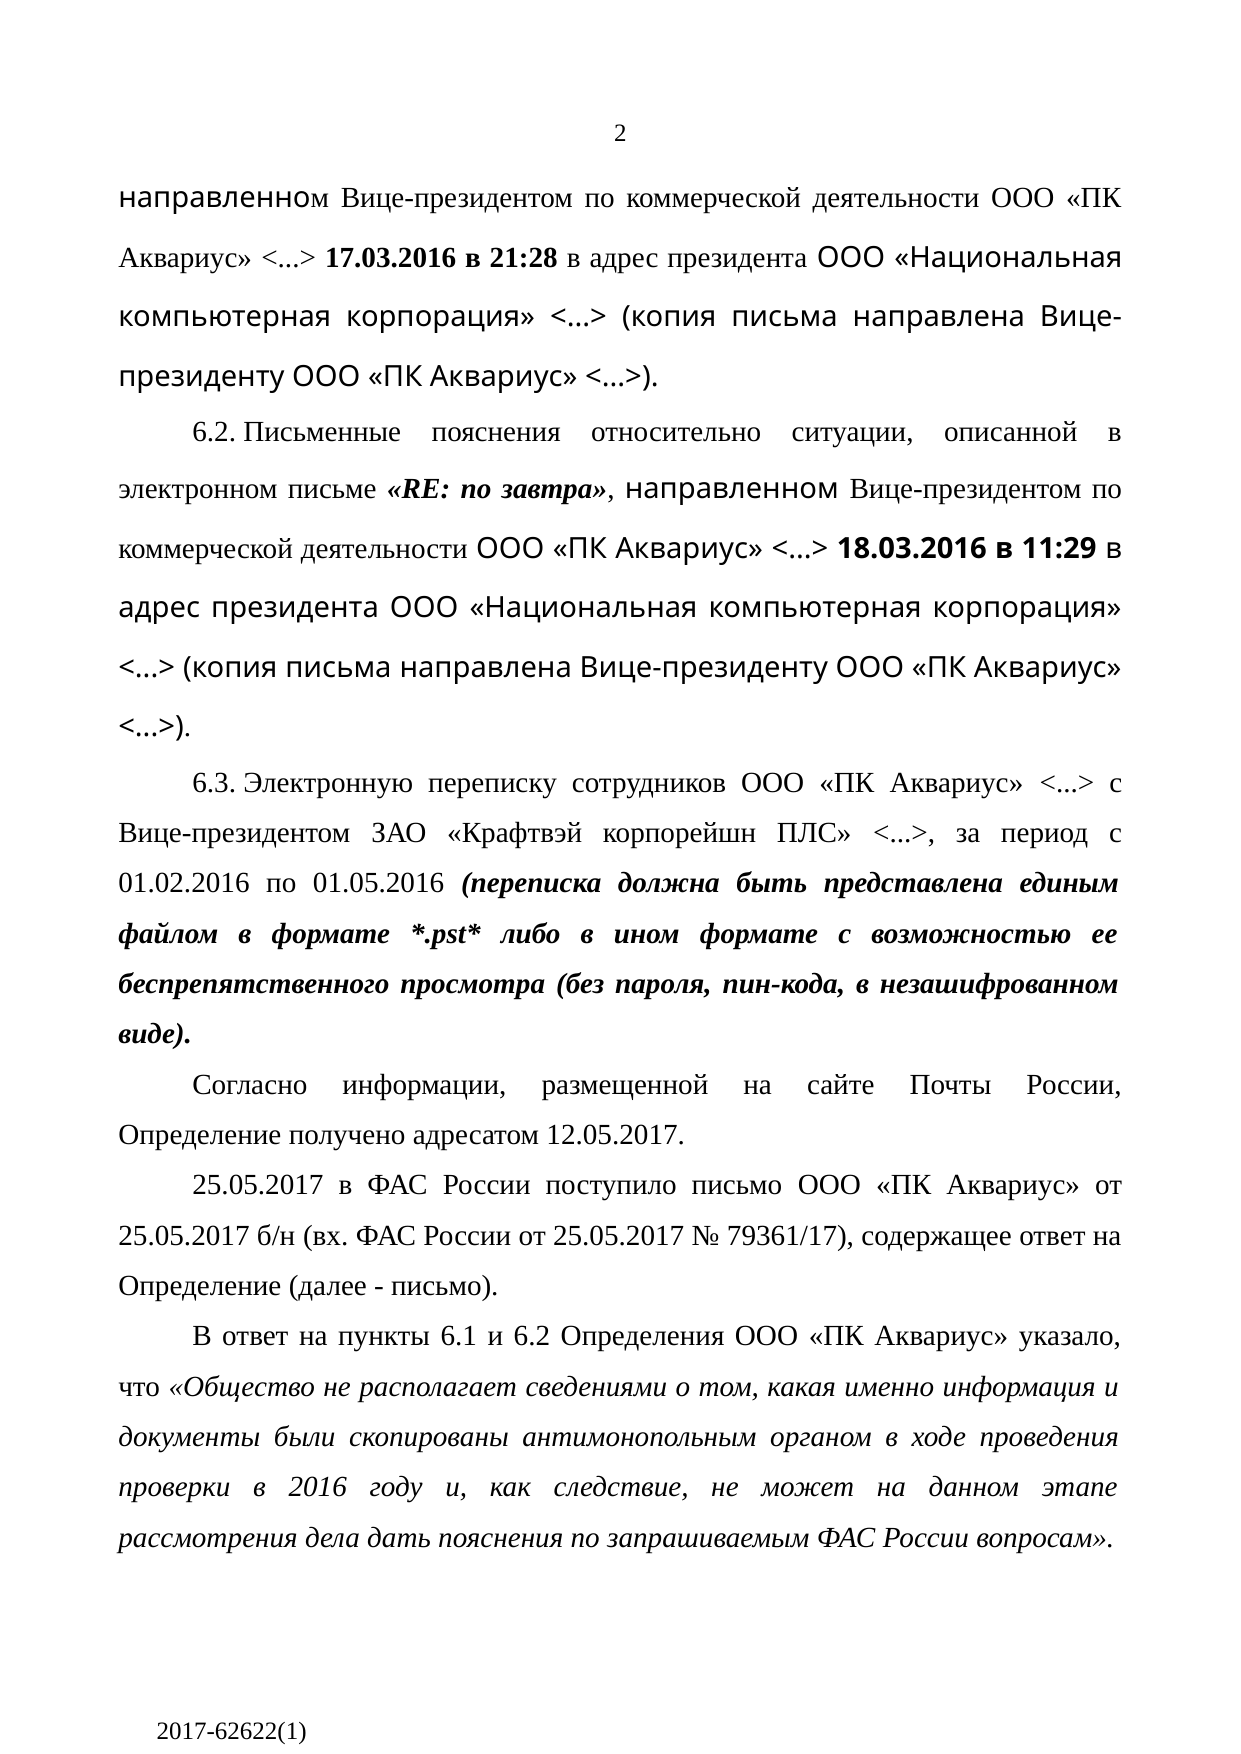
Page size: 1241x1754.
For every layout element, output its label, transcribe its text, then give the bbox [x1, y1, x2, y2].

text Согласно информации, размещенной на сайте Почты России, Определение получено адресатом 12.05.2017. [118, 1067, 1122, 1151]
text 6.3. Электронную переписку сотрудников ООО «ПК Аквариус» <...> с Вице-президентом ЗАО «Крафтвэй корпорейшн ПЛС» <...>, за период с 01.02.2016 по 01.05.2016 (переписка должна быть представлена единым файлом в формате *.pst* либо в ином формате с возможностью ее беспрепятственного просмотра (без пароля, пин-кода, в незашифрованном виде). [118, 765, 1122, 1050]
text 6.2. Письменные пояснения относительно ситуации, описанной в электронном письме «RE: по завтра», направленном Вице-президентом по коммерческой деятельности ООО «ПК Аквариус» <...> 18.03.2016 в 11:29 в адрес президента ООО «Национальная компьютерная корпорация» <...> (копия письма направлена Вице-президенту ООО «ПК Аквариус» <...>). [118, 414, 1122, 745]
text направленном Вице-президентом по коммерческой деятельности ООО «ПК Аквариус» <...> 17.03.2016 в 21:28 в адрес президента ООО «Национальная компьютерная корпорация» <...> (копия письма направлена Вице-президенту ООО «ПК Аквариус» <...>). [118, 176, 1122, 394]
text В ответ на пункты 6.1 и 6.2 Определения ООО «ПК Аквариус» указало, что «Общество не располагает сведениями о том, какая именно информация и документы были скопированы антимонопольным органом в ходе проведения проверки в 2016 году и, как следствие, не может на данном этапе рассмотрения дела дать пояснения по запрашиваемым ФАС России вопросам». [118, 1318, 1122, 1553]
text 25.05.2017 в ФАС России поступило письмо ООО «ПК Аквариус» от 25.05.2017 б/н (вх. ФАС России от 25.05.2017 № 79361/17), содержащее ответ на Определение (далее - письмо). [118, 1167, 1122, 1302]
